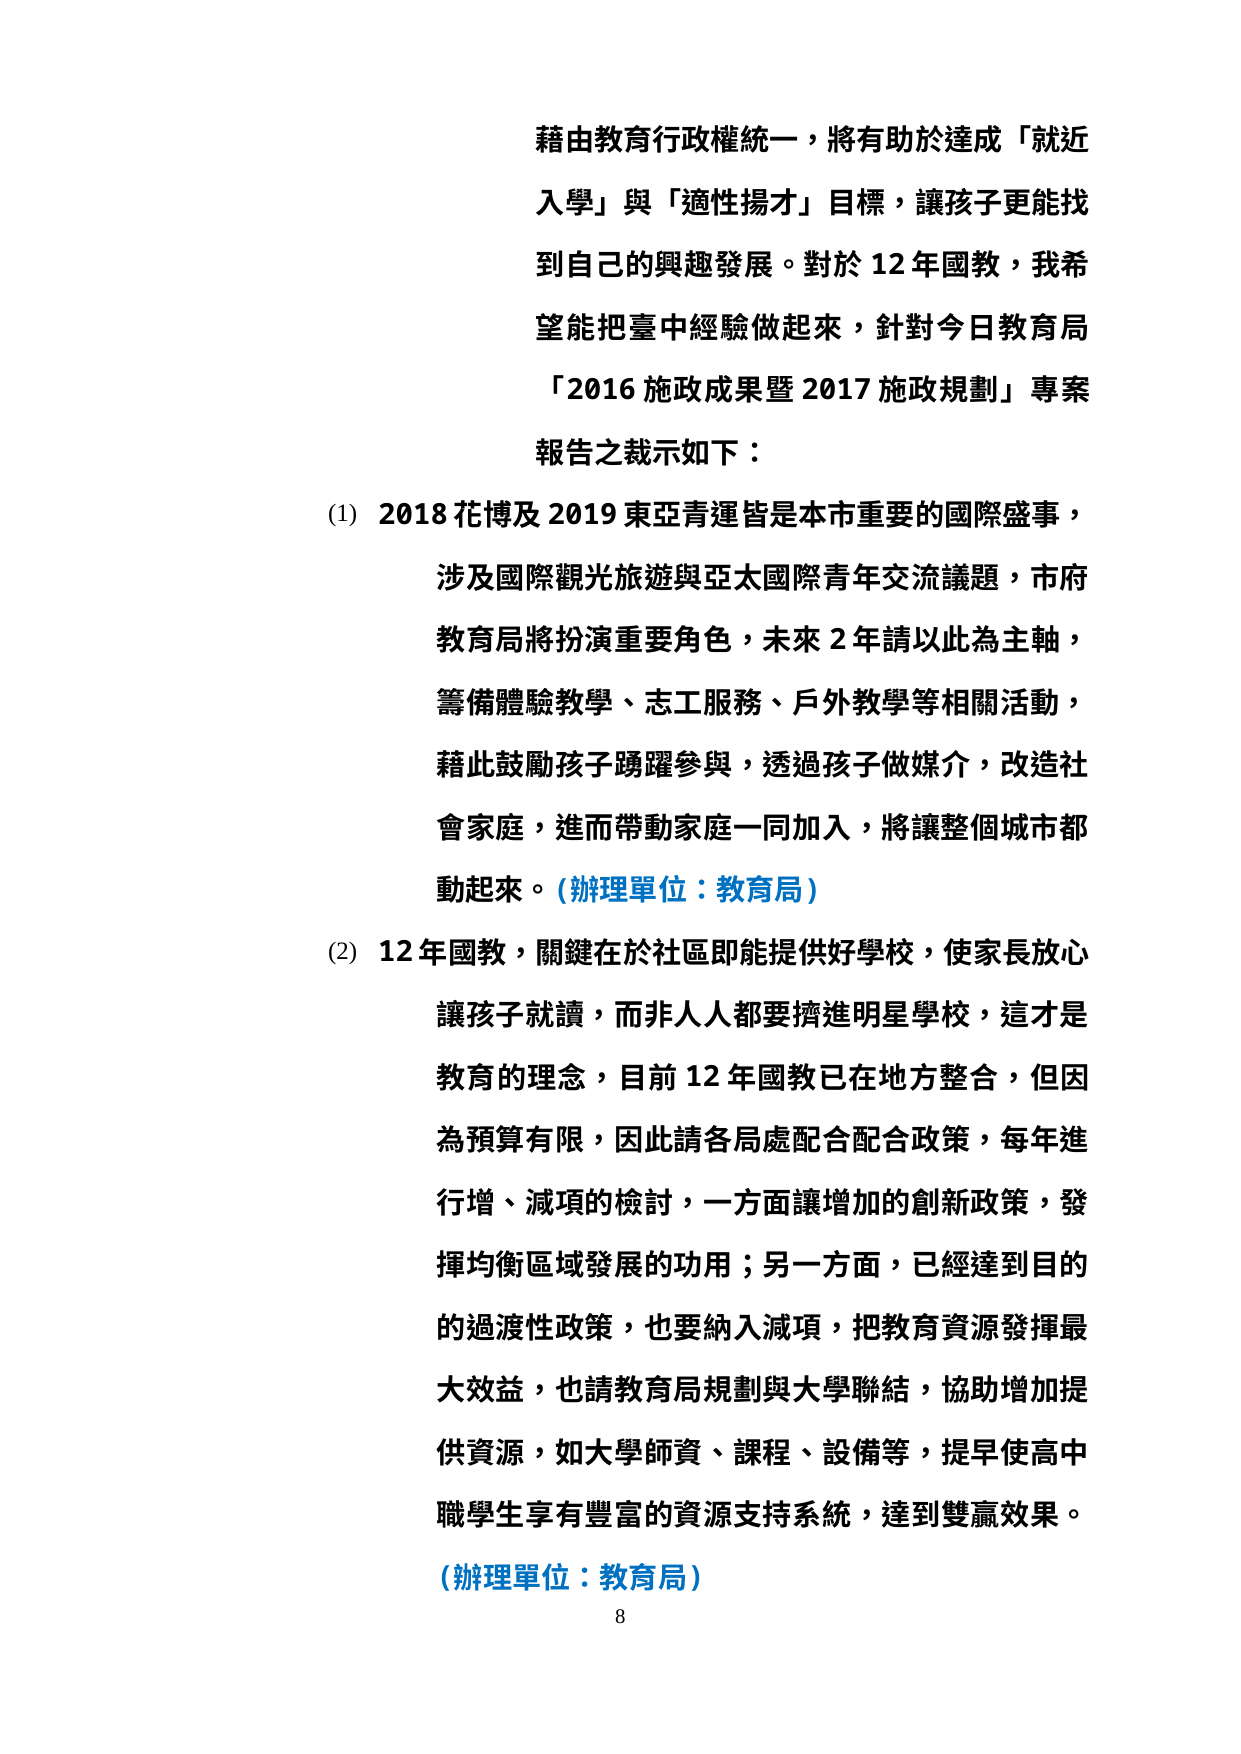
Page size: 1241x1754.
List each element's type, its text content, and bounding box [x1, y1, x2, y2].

list 2018花博及2019東亞青運皆是本市重要的國際盛事，涉及國際觀光旅遊與亞太國際青年交流議題，市府教育局將扮演重要角色，未來2年請以此為主軸，籌備體驗教學、志工服務、戶外教學等相關活動，藉此鼓勵孩子踴躍參與，透過孩子做媒介，改造社會家庭，進而帶動家庭一同加入，將讓整個城市都動起來。(辦理單位：教育局) [328, 471, 1090, 909]
list 12年國教，關鍵在於社區即能提供好學校，使家長放心讓孩子就讀，而非人人都要擠進明星學校，這才是教育的理念，目前12年國教已在地方整合，但因為預算有限，因此請各局處配合配合政策，每年進行增、減項的檢討，一方面讓增加的創新政策，發揮均衡區域發展的功用；另一方面，已經達到目的的過渡性政策，也要納入減項，把教育資源發揮最大效益，也請教育局規劃與大學聯結，協助增加提供資源，如大學師資、課程、設備等，提早使高中職學生享有豐富的資源支持系統，達到雙贏效果。(辦理單位：教育局) [328, 909, 1090, 1596]
list 教育是社會大眾相當關注的議題，如何讓每個生命發展出可能性?就是以人為本，以受教者為主體，幫助孩子找出他的的天賦潛能，我也希望老師、家長及社會各界都有正確觀念，亦即回到受教者為主體，因教育目的並非「複製上一代基因」，而是尋思如何讓下一代更好，讓孩子找到最適合自己的生命節奏，不侷限孩子們起跑點的位置與方向，讓孩子們適性揚才，開發無限可能性。市府推動國立高中職改隸，針對12年國教、托育一條龍學前教育補助，以及高教往上銜接等政策，藉由教育行政權統一，將有助於達成「就近入學」與「適性揚才」目標，讓孩子更能找到自己的興趣發展。對於12年國教，我希望能把臺中經驗做起來，針對今日教育局「2016施政成果暨2017施政規劃」專案報告之裁示如下： [402, 96, 1090, 471]
